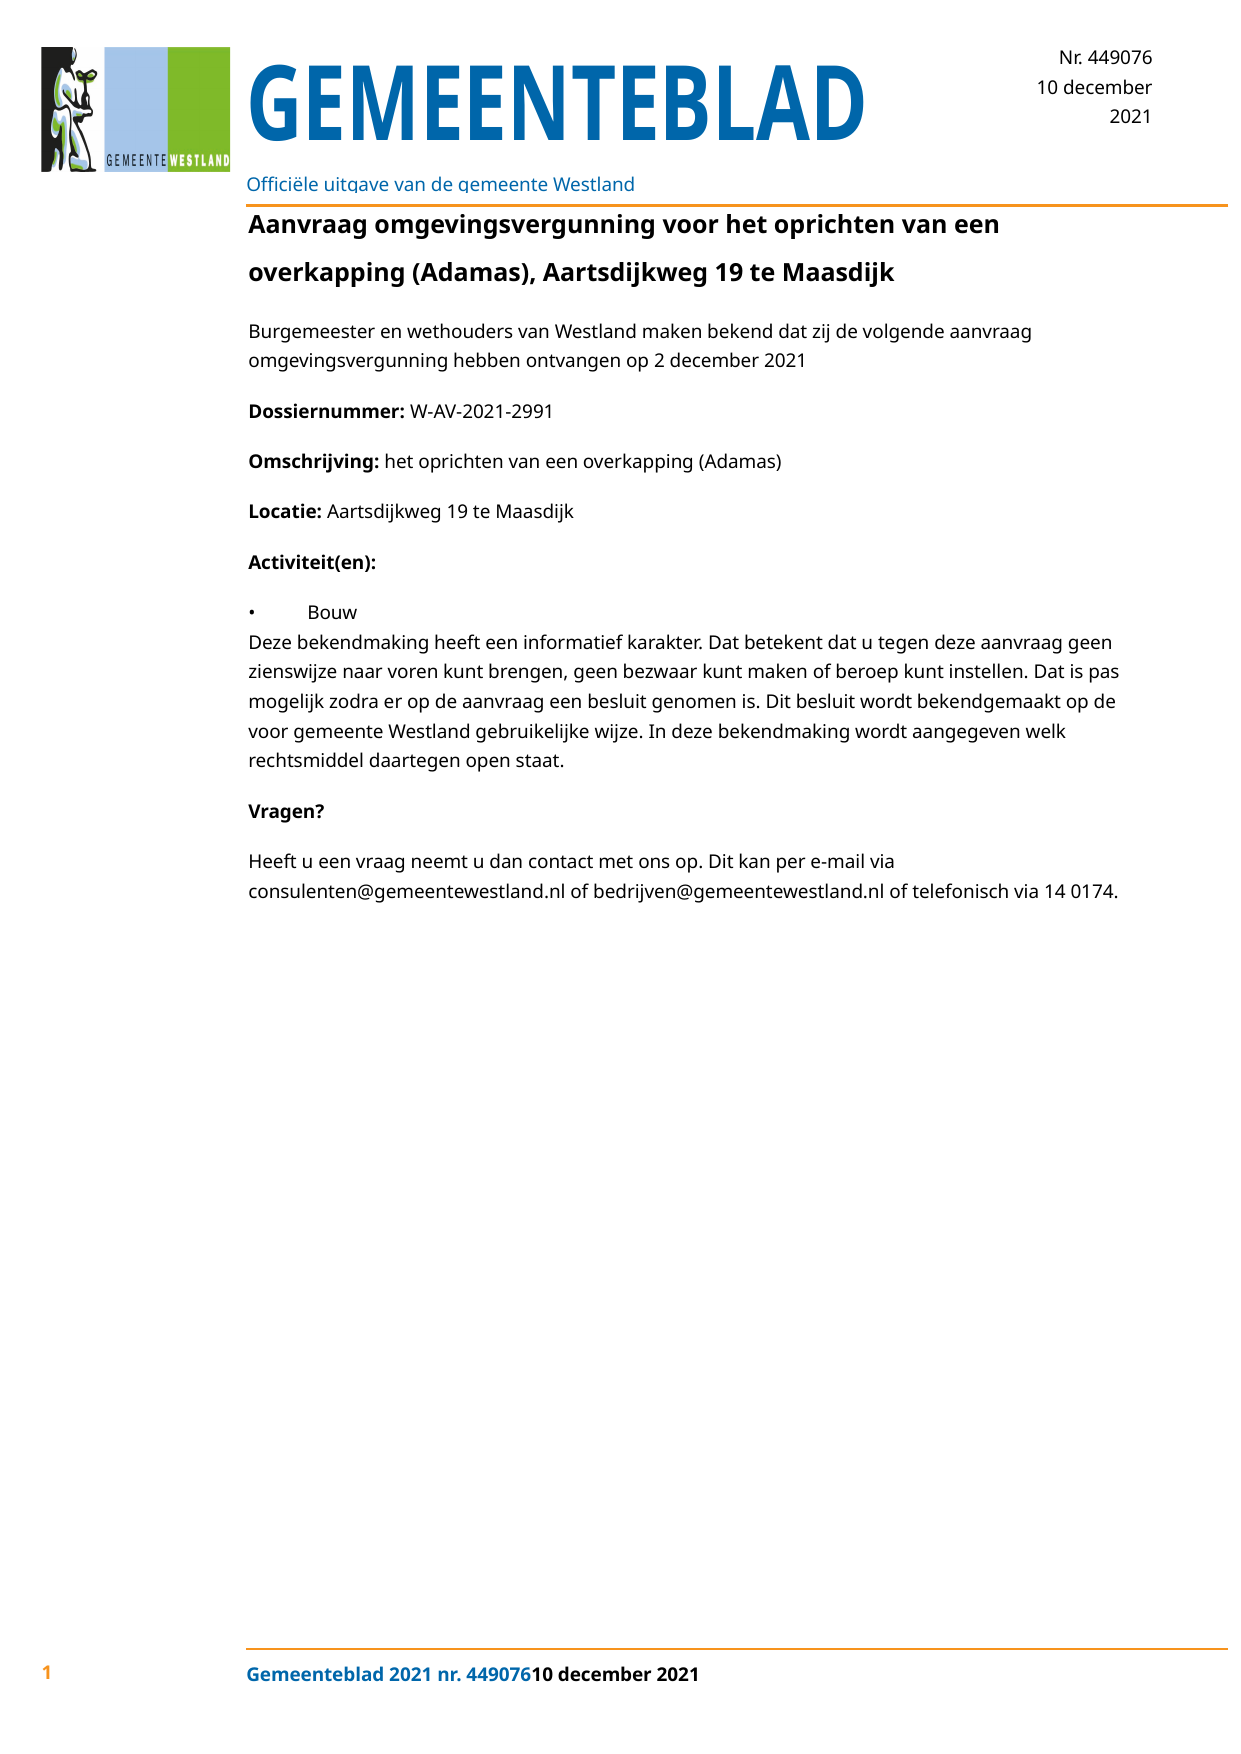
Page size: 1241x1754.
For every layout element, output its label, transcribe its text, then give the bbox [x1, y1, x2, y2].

text Vragen? [248, 798, 1152, 824]
text Dossiernummer: W-AV-2021-2991 [248, 398, 1152, 424]
text Heeft u een vraag neemt u dan contact met ons op. Dit kan per e-mail via consulenten@gemeentewestland.nl of bedrijven@gemeentewestland.nl of telefonisch via 14 0174. [248, 848, 1152, 904]
picture [41, 47, 231, 172]
list Bouw [248, 599, 1152, 625]
text Omschrijving: het oprichten van een overkapping (Adamas) [248, 448, 1152, 474]
text Locatie: Aartsdijkweg 19 te Maasdijk [248, 499, 1152, 524]
text Activiteit(en): [248, 549, 1152, 575]
text Burgemeester en wethouders van Westland maken bekend dat zij de volgende aanvraag omgevingsvergunning hebben ontvangen op 2 december 2021 [248, 318, 1152, 373]
text Aanvraag omgevingsvergunning voor het oprichten van een overkapping (Adamas), Aartsdijkweg 19 te Maasdijk [248, 207, 1152, 288]
text Deze bekendmaking heeft een informatief karakter. Dat betekent dat u tegen deze aanvraag geen zienswijze naar voren kunt brengen, geen bezwaar kunt maken of beroep kunt instellen. Dat is pas mogelijk zodra er op de aanvraag een besluit genomen is. Dit besluit wordt bekendgemaakt op de voor gemeente Westland gebruikelijke wijze. In deze bekendmaking wordt aangegeven welk rechtsmiddel daartegen open staat. [248, 629, 1152, 773]
